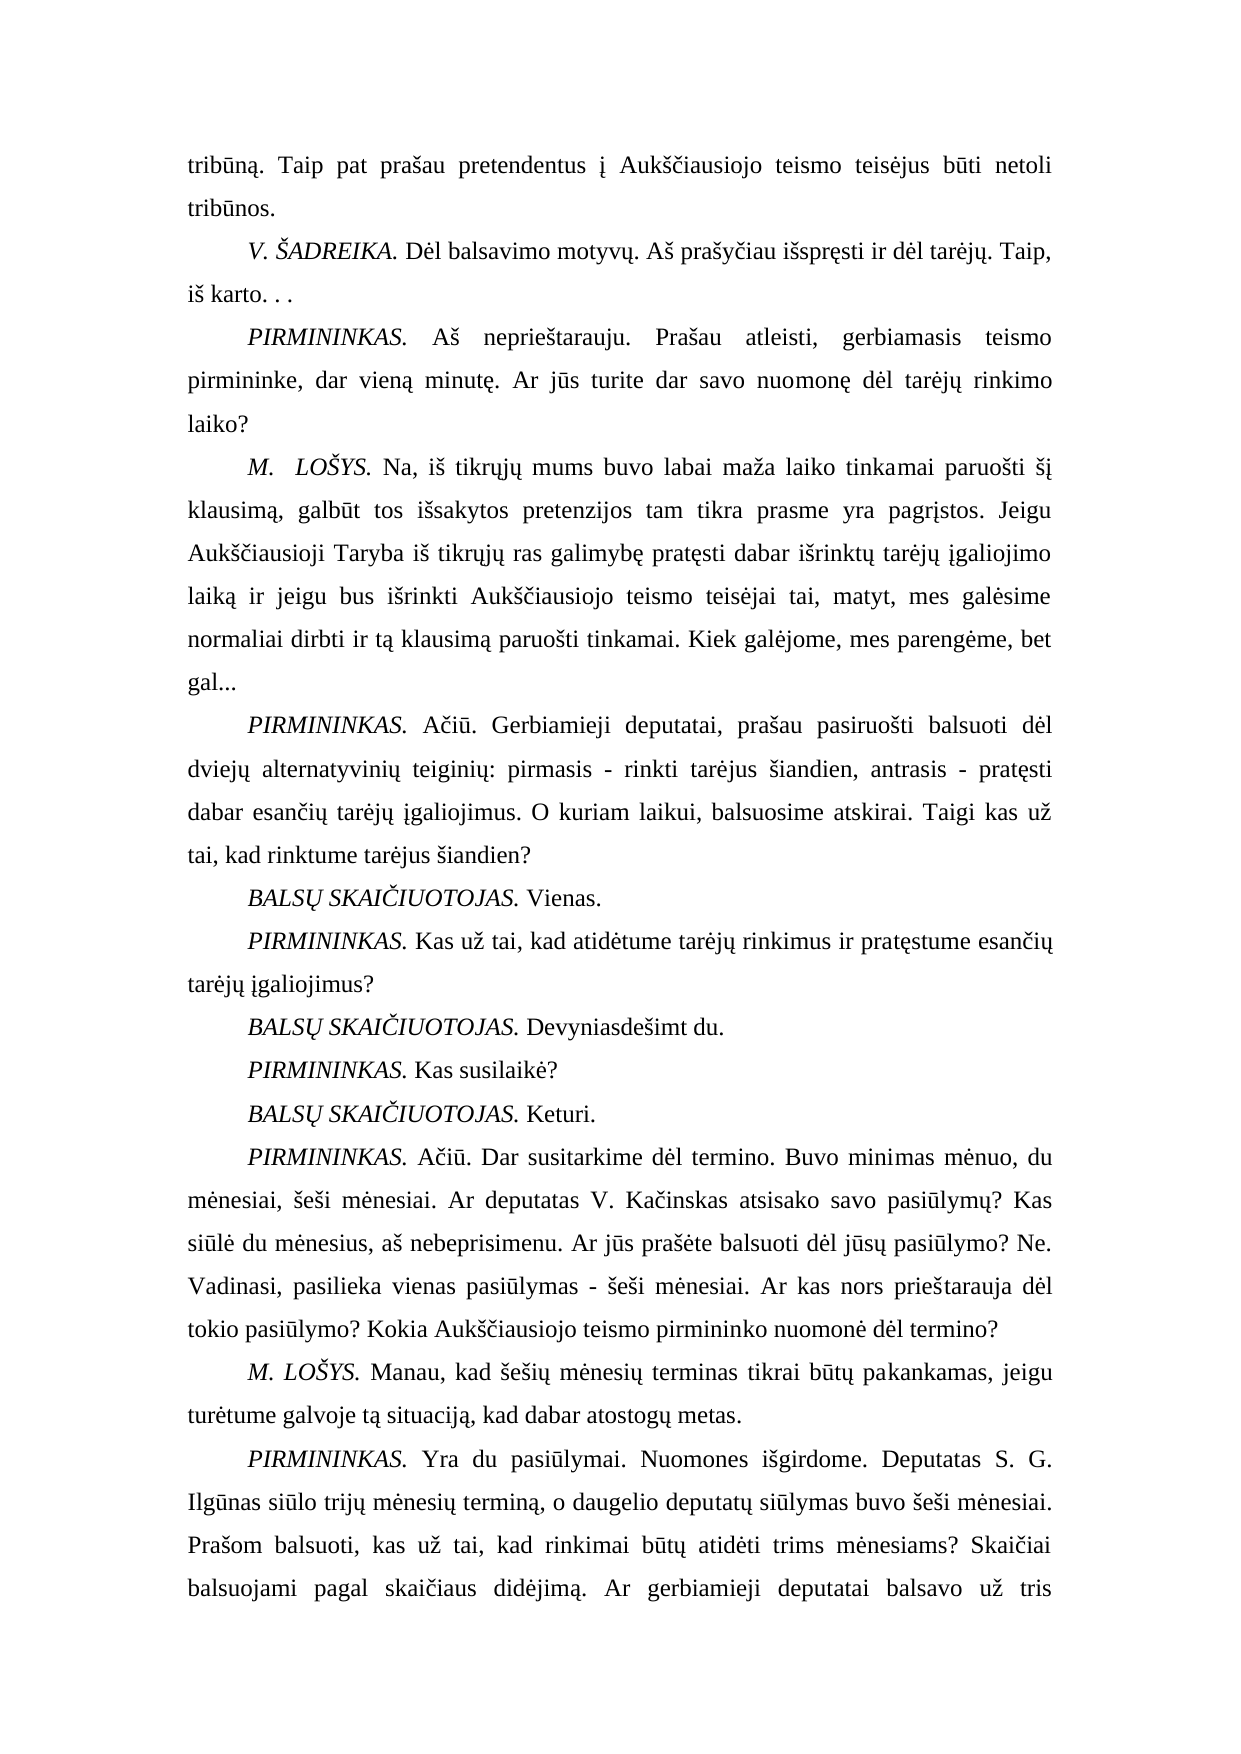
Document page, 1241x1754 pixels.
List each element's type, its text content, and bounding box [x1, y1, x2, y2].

text V. Šadreika. Dėl balsavimo motyvų. Aš prašyčiau išspręsti ir dėl tarėjų. Taip, iš karto. . . [187, 236, 1053, 308]
text Pirmininkas. Kas už tai, kad atidėtume tarėjų rinkimus ir pra­tęstume esančių tarėjų įgaliojimus? [187, 926, 1053, 998]
text Pirmininkas. Yra du pasiūlymai. Nuomones išgirdome. Deputatas S. G. Ilgūnas siūlo trijų mėnesių terminą, o daugelio depu­tatų siūlymas buvo šeši mėnesiai. Prašom balsuoti, kas už tai, kad rinkimai būtų atidėti trims mėnesiams? Skaičiai balsuojami pa­gal skaičiaus didėjimą. Ar gerbiamieji deputatai balsavo už tris [187, 1444, 1053, 1602]
text tribūną. Taip pat prašau pretendentus į Aukščiausiojo teismo teisėjus būti netoli tribūnos. [187, 150, 1053, 222]
text Pirmininkas. Ačiū. Dar susitarkime dėl termino. Buvo mini­mas mėnuo, du mėnesiai, šeši mėnesiai. Ar deputatas V. Kačinskas atsisako savo pasiūlymų? Kas siūlė du mėnesius, aš nebeprisimenu. Ar jūs prašėte balsuoti dėl jūsų pasiūlymo? Ne. Vadinasi, pasilieka vienas pasiūlymas - šeši mėnesiai. Ar kas nors prieš­tarauja dėl tokio pasiūlymo? Kokia Aukščiausiojo teismo pirminin­ko nuomonė dėl termino? [187, 1142, 1053, 1343]
text Balsų skaičiuotojas. Devyniasdešimt du. [187, 1012, 1053, 1041]
text Balsų skaičiuotojas. Vienas. [187, 883, 1053, 912]
text Pirmininkas. Ačiū. Gerbiamieji deputatai, prašau pasiruošti balsuoti dėl dviejų alternatyvinių teiginių: pirmasis - rinkti tarė­jus šiandien, antrasis - pratęsti dabar esančių tarėjų įgaliojimus. O kuriam laikui, balsuosime atskirai. Taigi kas už tai, kad rinktu­me tarėjus šiandien? [187, 711, 1053, 869]
text Pirmininkas. Kas susilaikė? [187, 1056, 1053, 1084]
text Pirmininkas. Aš neprieštarauju. Prašau atleisti, gerbiamasis teismo pirmininke, dar vieną minutę. Ar jūs turite dar savo nuo­monę dėl tarėjų rinkimo laiko? [187, 322, 1053, 437]
text M. Lošys. Manau, kad šešių mėnesių terminas tikrai būtų pa­kankamas, jeigu turėtume galvoje tą situaciją, kad dabar atos­togų metas. [187, 1357, 1053, 1429]
text M. Lošys. Na, iš tikrųjų mums buvo labai maža laiko tinka­mai paruošti šį klausimą, galbūt tos išsakytos pretenzijos tam tikra prasme yra pagrįstos. Jeigu Aukščiausioji Taryba iš tikrųjų ras galimybę pratęsti dabar išrinktų tarėjų įgaliojimo laiką ir jeigu bus išrinkti Aukščiausiojo teismo teisėjai tai, matyt, mes galėsime normaliai dirbti ir tą klausimą paruošti tinkamai. Kiek galėjome, mes parengėme, bet gal... [187, 452, 1053, 696]
text Balsų skaičiuotojas. Keturi. [187, 1099, 1053, 1127]
